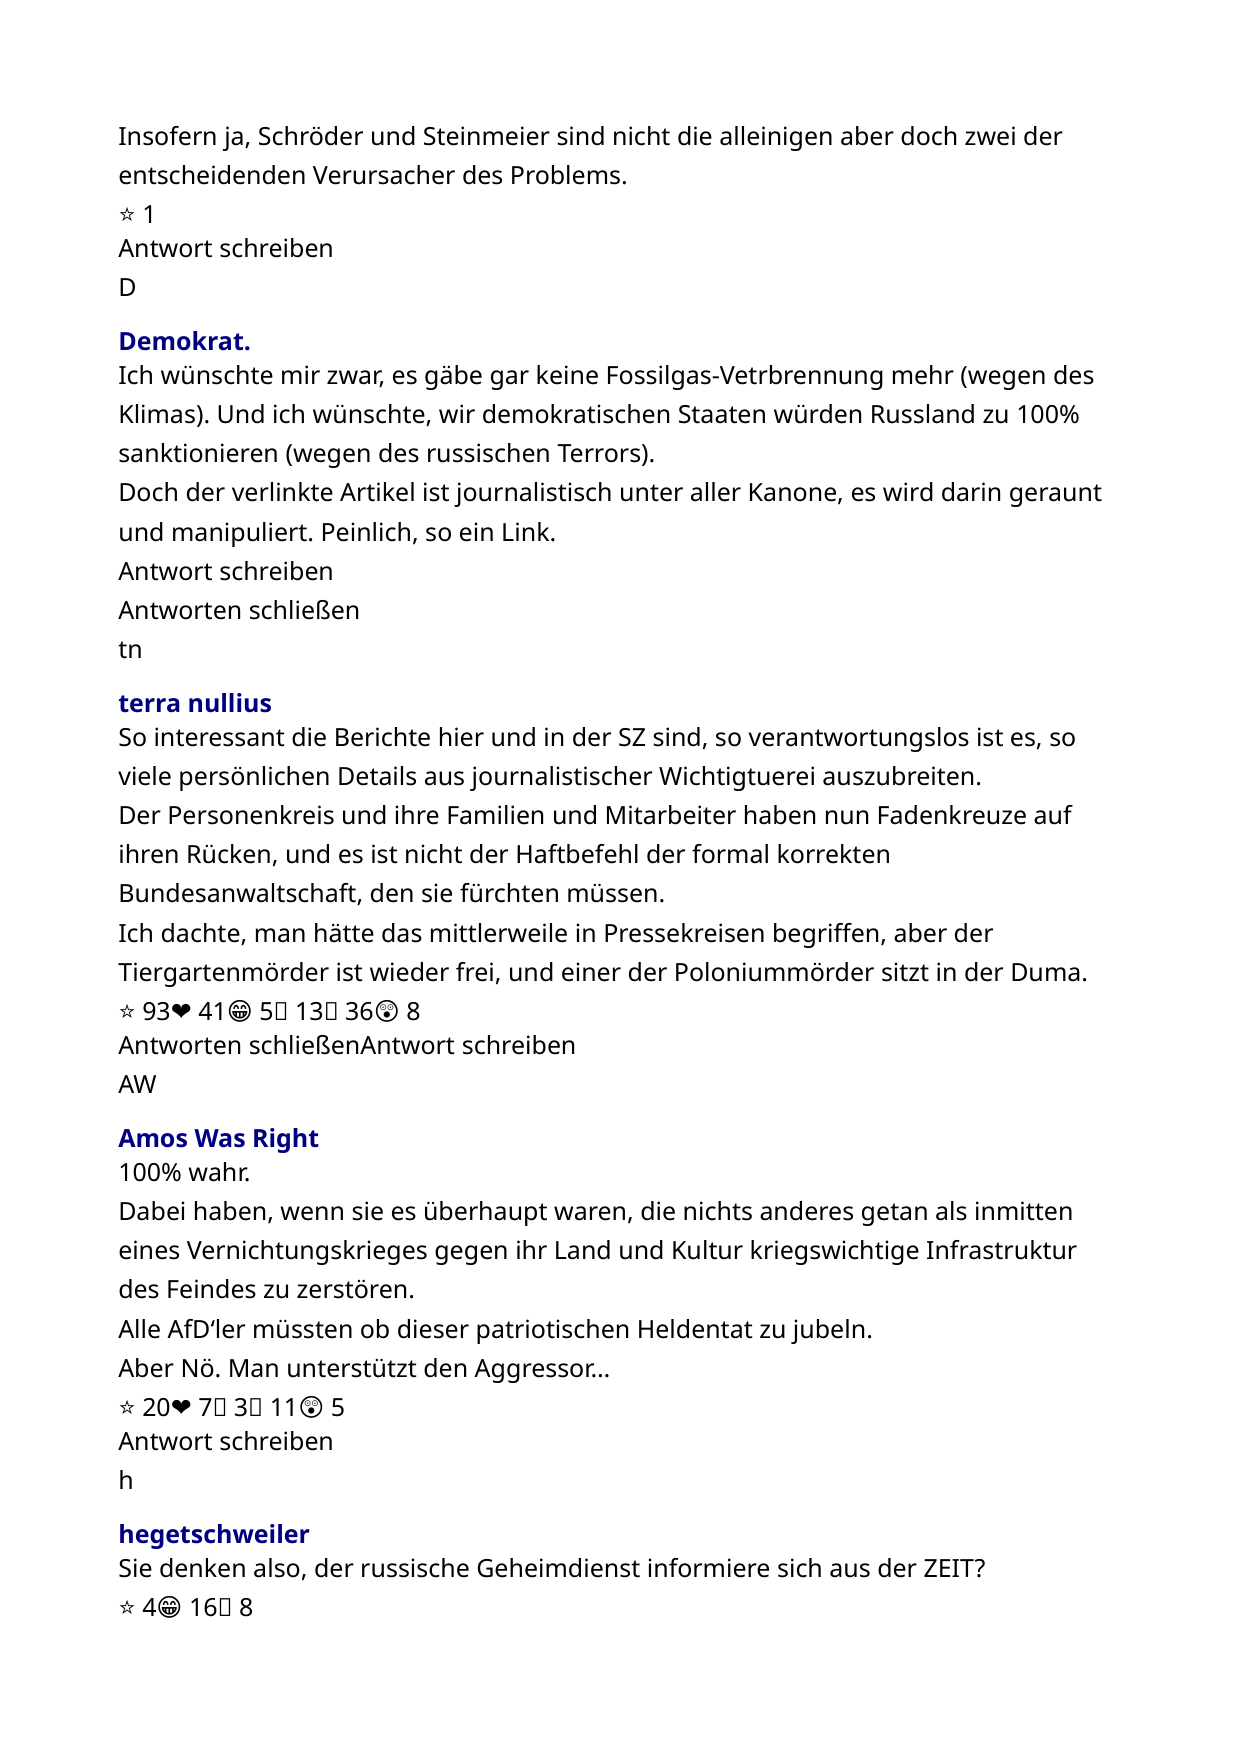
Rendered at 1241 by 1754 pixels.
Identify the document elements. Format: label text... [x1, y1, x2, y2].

text Sie denken also, der russische Geheimdienst informiere sich aus der ZEIT? [118, 1551, 1122, 1585]
text Der Personenkreis und ihre Familien und Mitarbeiter haben nun Fadenkreuze auf ihren Rücken, und es ist nicht der Haftbefehl der formal korrekten Bundesanwaltschaft, den sie fürchten müssen. [118, 798, 1122, 910]
text Antwort schreiben [118, 553, 1122, 587]
text D [118, 270, 1122, 304]
text Alle AfD‘ler müssten ob dieser patriotischen Heldentat zu jubeln. [118, 1311, 1122, 1345]
text Antworten schließenAntwort schreiben [118, 1028, 1122, 1062]
text Doch der verlinkte Artikel ist journalistisch unter aller Kanone, es wird darin geraunt und manipuliert. Peinlich, so ein Link. [118, 475, 1122, 548]
text ⭐️ 93❤️ 41😁 5🙁 13🤨 36😲 8 [118, 994, 1122, 1028]
subtitle Demokrat. [118, 323, 1122, 357]
subtitle terra nullius [118, 685, 1122, 719]
text Insofern ja, Schröder und Steinmeier sind nicht die alleinigen aber doch zwei der entscheidenden Verursacher des Problems. [118, 118, 1122, 191]
text Ich wünschte mir zwar, es gäbe gar keine Fossilgas-Vetrbrennung mehr (wegen des Klimas). Und ich wünschte, wir demokratischen Staaten würden Russland zu 100% sanktionieren (wegen des russischen Terrors). [118, 357, 1122, 470]
text ⭐️ 20❤️ 7🙁 3🤨 11😲 5 [118, 1390, 1122, 1424]
subtitle Amos Was Right [118, 1121, 1122, 1155]
text ⭐️ 4😁 16🤨 8 [118, 1590, 1122, 1624]
text h [118, 1463, 1122, 1497]
text 100% wahr. [118, 1155, 1122, 1189]
text Antwort schreiben [118, 231, 1122, 264]
text AW [118, 1067, 1122, 1101]
text Antwort schreiben [118, 1424, 1122, 1458]
text Ich dachte, man hätte das mittlerweile in Pressekreisen begriffen, aber der Tiergartenmörder ist wieder frei, und einer der Poloniummörder sitzt in der Duma. [118, 915, 1122, 988]
text tn [118, 632, 1122, 666]
text So interessant die Berichte hier und in der SZ sind, so verantwortungslos ist es, so viele persönlichen Details aus journalistischer Wichtigtuerei auszubreiten. [118, 719, 1122, 793]
text Aber Nö. Man unterstützt den Aggressor… [118, 1351, 1122, 1384]
text Antworten schließen [118, 592, 1122, 627]
text Dabei haben, wenn sie es überhaupt waren, die nichts anderes getan als inmitten eines Vernichtungskrieges gegen ihr Land und Kultur kriegswichtige Infrastruktur des Feindes zu zerstören. [118, 1194, 1122, 1306]
text ⭐️ 1 [118, 196, 1122, 231]
subtitle hegetschweiler [118, 1517, 1122, 1551]
